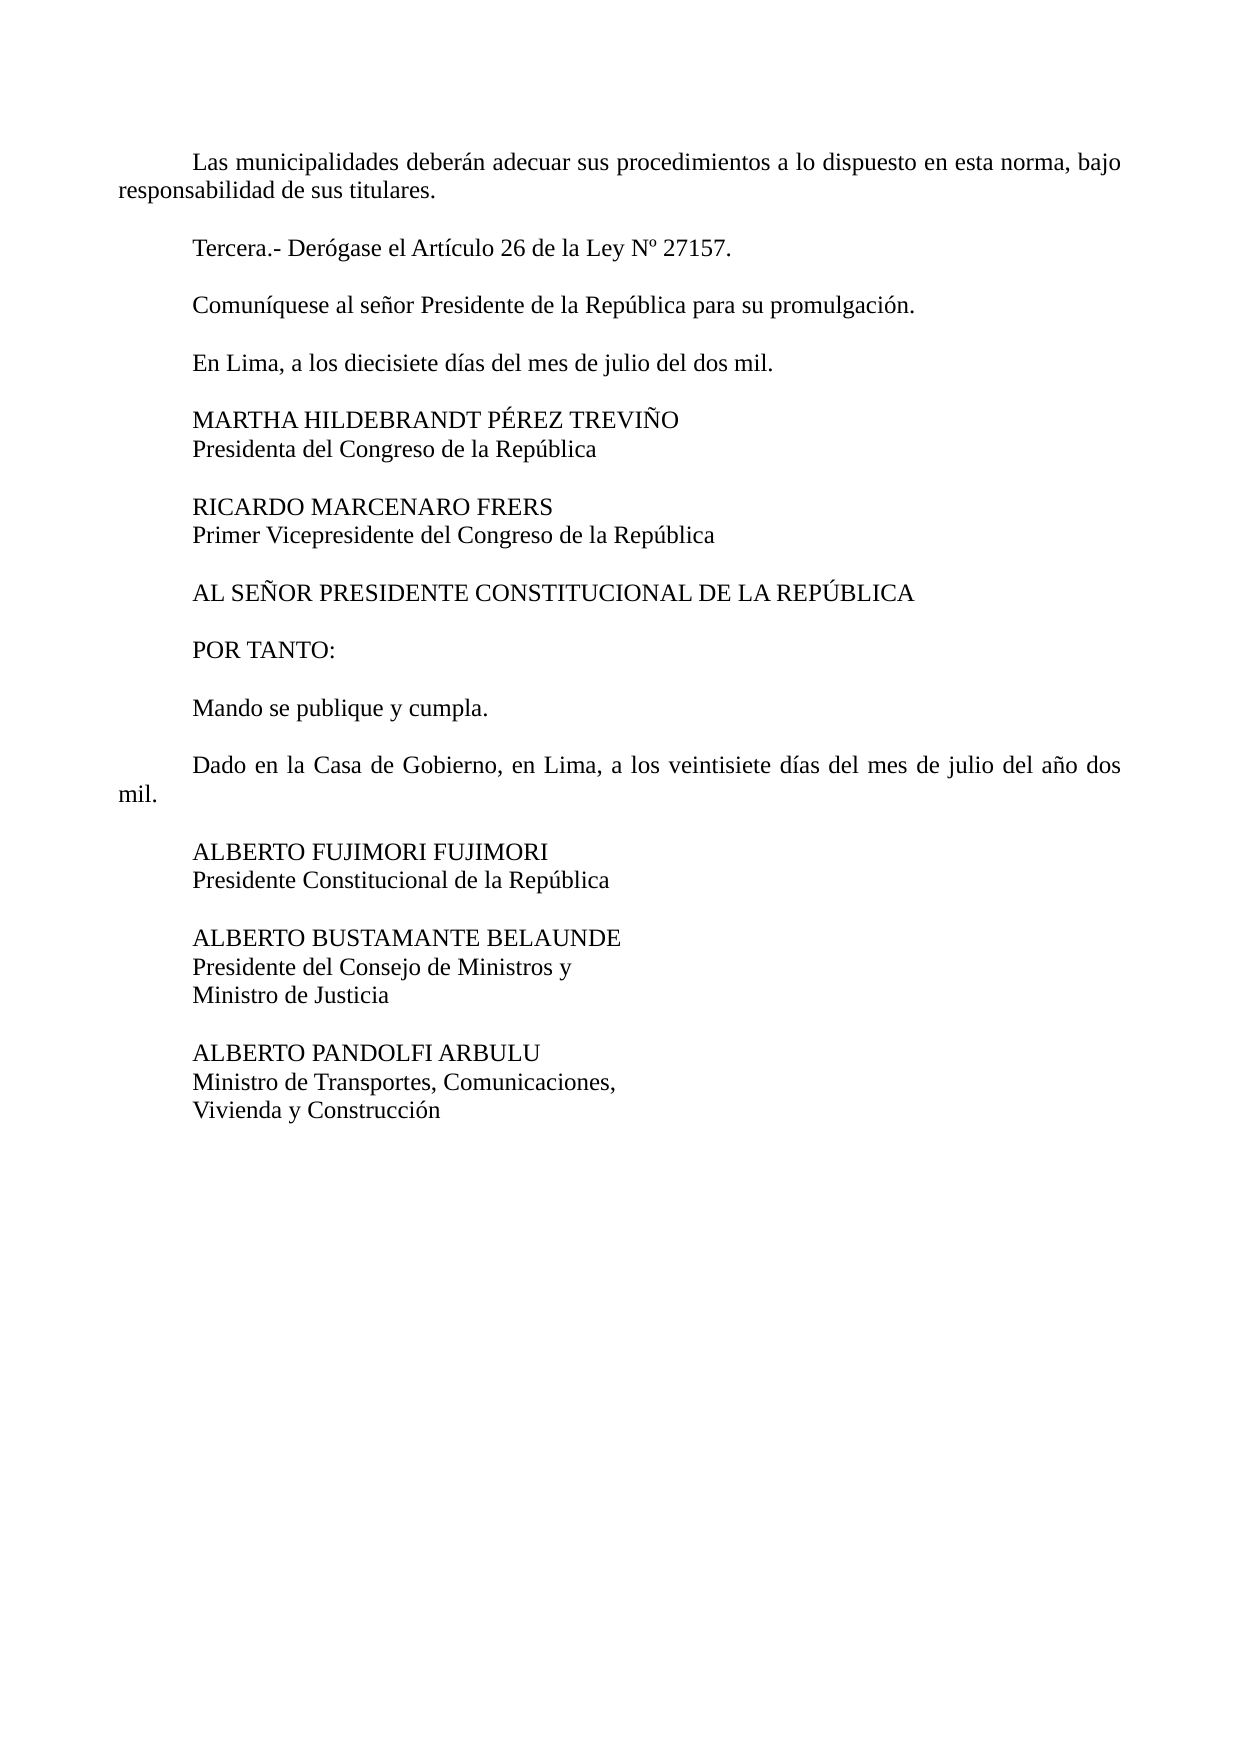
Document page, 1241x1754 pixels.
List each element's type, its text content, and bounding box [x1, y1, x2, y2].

text Ministro de Justicia [118, 981, 1122, 1009]
text Primer Vicepresidente del Congreso de la República [118, 521, 1122, 549]
text MARTHA HILDEBRANDT PÉREZ TREVIÑO [118, 406, 1122, 434]
text Mando se publique y cumpla. [118, 693, 1122, 722]
text POR TANTO: [118, 636, 1122, 664]
text Dado en la Casa de Gobierno, en Lima, a los veintisiete días del mes de julio del año dos mil. [118, 751, 1122, 808]
text ALBERTO PANDOLFI ARBULU [118, 1038, 1122, 1067]
text Las municipalidades deberán adecuar sus procedimientos a lo dispuesto en esta norma, bajo responsabilidad de sus titulares. [118, 147, 1122, 204]
text ALBERTO FUJIMORI FUJIMORI [118, 837, 1122, 866]
text En Lima, a los diecisiete días del mes de julio del dos mil. [118, 348, 1122, 377]
text RICARDO MARCENARO FRERS [118, 492, 1122, 521]
text ALBERTO BUSTAMANTE BELAUNDE [118, 923, 1122, 952]
text Comuníquese al señor Presidente de la República para su promulgación. [118, 291, 1122, 319]
text Presidente del Consejo de Ministros y [118, 952, 1122, 981]
text Tercera.- Derógase el Artículo 26 de la Ley Nº 27157. [118, 233, 1122, 262]
text AL SEÑOR PRESIDENTE CONSTITUCIONAL DE LA REPÚBLICA [118, 578, 1122, 607]
text Presidenta del Congreso de la República [118, 434, 1122, 463]
text Presidente Constitucional de la República [118, 866, 1122, 894]
text Ministro de Transportes, Comunicaciones, [118, 1067, 1122, 1096]
text Vivienda y Construcción [118, 1096, 1122, 1124]
